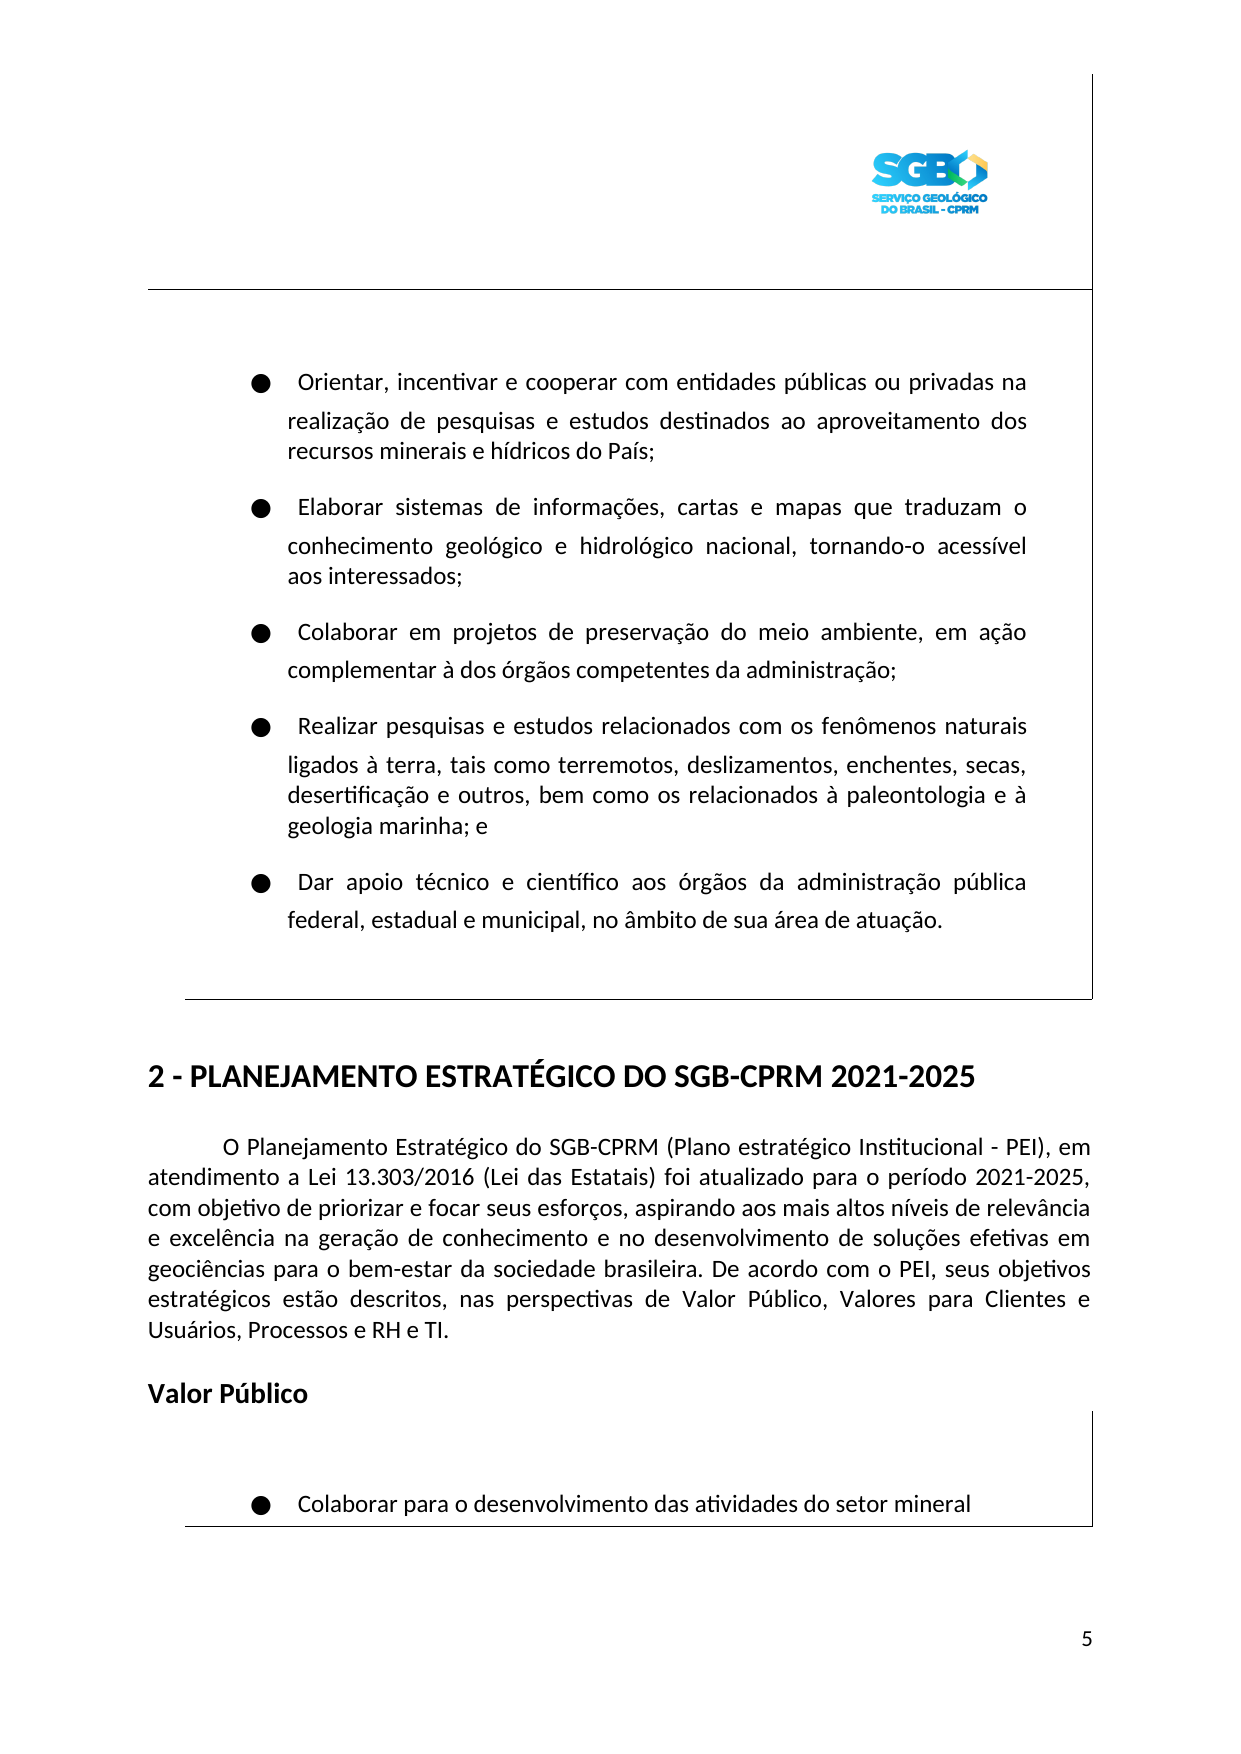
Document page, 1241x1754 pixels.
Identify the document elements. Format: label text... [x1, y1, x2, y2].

list Colaborar para o desenvolvimento das atividades do setor mineral [185, 1411, 1092, 1526]
list Realizar pesquisas e estudos relacionados com os fenômenos naturais ligados à terra, tais como terremotos, deslizamentos, enchentes, secas, desertificação e outros, bem como os relacionados à paleontologia e à geologia marinha; e [185, 633, 1092, 788]
list Orientar, incentivar e cooperar com entidades públicas ou privadas na realização de pesquisas e estudos destinados ao aproveitamento dos recursos minerais e hídricos do País; [185, 289, 1092, 414]
list Elaborar sistemas de informações, cartas e mapas que traduzam o conhecimento geológico e hidrológico nacional, tornando-o acessível aos interessados; [185, 414, 1092, 539]
text Valor Público [148, 1375, 1092, 1411]
list Dar apoio técnico e científico aos órgãos da administração pública federal, estadual e municipal, no âmbito de sua área de atuação. [185, 788, 1092, 999]
subtitle 2 - PLANEJAMENTO ESTRATÉGICO DO SGB-CPRM 2021-2025 [148, 1055, 1092, 1096]
list Colaborar em projetos de preservação do meio ambiente, em ação complementar à dos órgãos competentes da administração; [185, 539, 1092, 633]
text O Planejamento Estratégico do SGB-CPRM (Plano estratégico Institucional - PEI), em atendimento a Lei 13.303/2016 (Lei das Estatais) foi atualizado para o período 2021-2025, com objetivo de priorizar e focar seus esforços, aspirando aos mais altos níveis de relevância e excelência na geração de conhecimento e no desenvolvimento de soluções efetivas em geociências para o bem-estar da sociedade brasileira. De acordo com o PEI, seus objetivos estratégicos estão descritos, nas perspectivas de Valor Público, Valores para Clientes e Usuários, Processos e RH e TI. [148, 1131, 1092, 1344]
